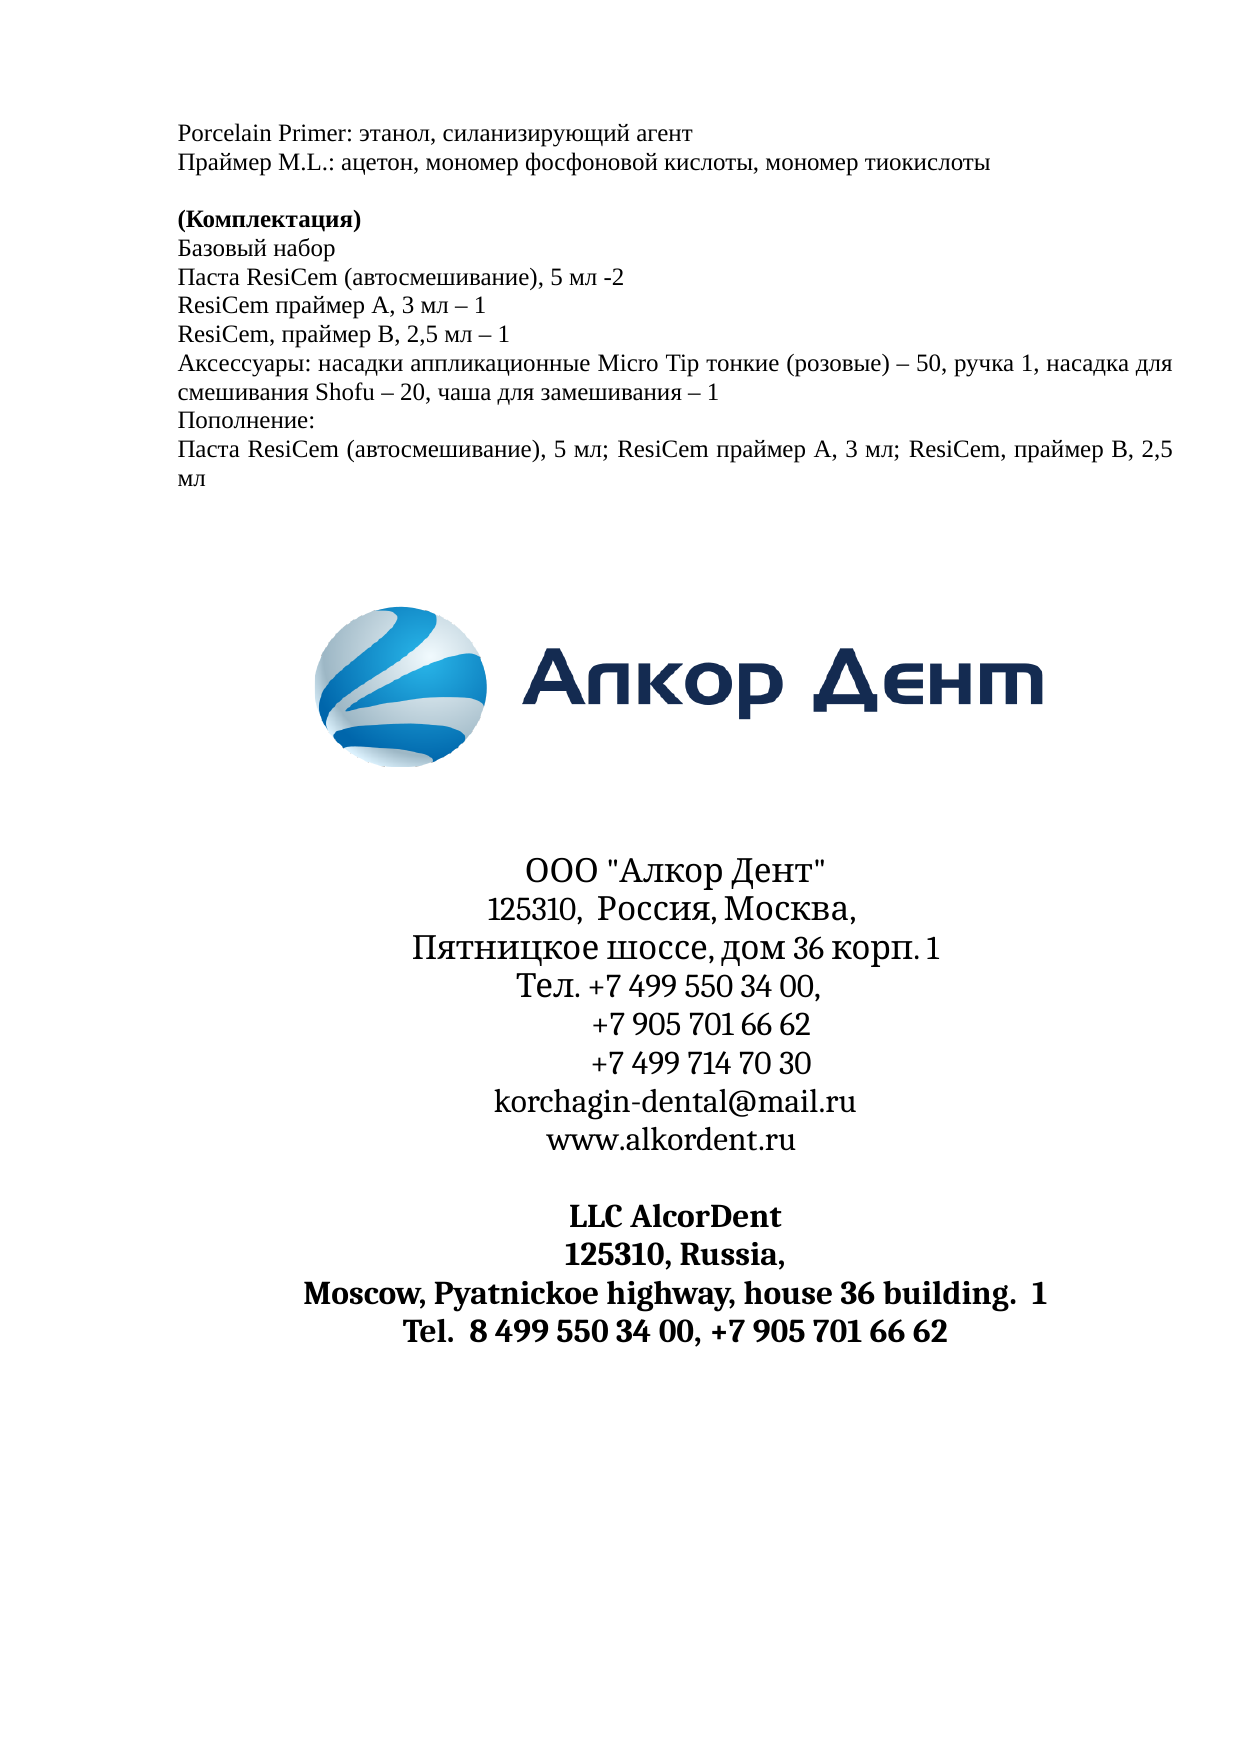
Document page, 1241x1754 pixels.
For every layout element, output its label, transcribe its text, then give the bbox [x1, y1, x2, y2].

text 125310, Россия, Москва, [177, 891, 1173, 929]
text Porcelain Primer: этанол, силанизирующий агент [177, 118, 1173, 147]
text Пятницкое шоссе, дом 36 корп. 1 [177, 929, 1173, 967]
text ResiCem, праймер В, 2,5 мл – 1 [177, 319, 1173, 348]
text www.alkordent.ru [177, 1121, 1173, 1159]
text +7 905 701 66 62 [177, 1006, 1173, 1044]
picture [314, 606, 1043, 767]
text 125310, Russia, [177, 1236, 1173, 1274]
text Праймер М.L.: ацетон, мономер фосфоновой кислоты, мономер тиокислоты [177, 147, 1173, 176]
text ResiCem праймер А, 3 мл – 1 [177, 291, 1173, 319]
text (Комплектация) [177, 204, 1173, 233]
text LLC AlcorDent [177, 1197, 1173, 1236]
text +7 499 714 70 30 [177, 1044, 1173, 1082]
text ООО "Алкор Дент" [177, 852, 1173, 891]
text Аксессуары: насадки аппликационные Micro Tip тонкие (розовые) – 50, ручка 1, насадка для смешивания Shofu – 20, чаша для замешивания – 1 [177, 348, 1173, 406]
text Тел. +7 499 550 34 00, [177, 967, 1173, 1006]
text Базовый набор [177, 233, 1173, 262]
text Пополнение: [177, 406, 1173, 434]
text Паста ResiCem (автосмешивание), 5 мл; ResiCem праймер А, 3 мл; ResiCem, праймер В, 2,5 мл [177, 434, 1173, 492]
text Tel. 8 499 550 34 00, +7 905 701 66 62 [177, 1312, 1173, 1351]
text Паста ResiCem (автосмешивание), 5 мл -2 [177, 262, 1173, 291]
text korchagin-dental@mail.ru [177, 1082, 1173, 1121]
text Moscow, Pyatnickoe highway, house 36 building. 1 [177, 1274, 1173, 1312]
